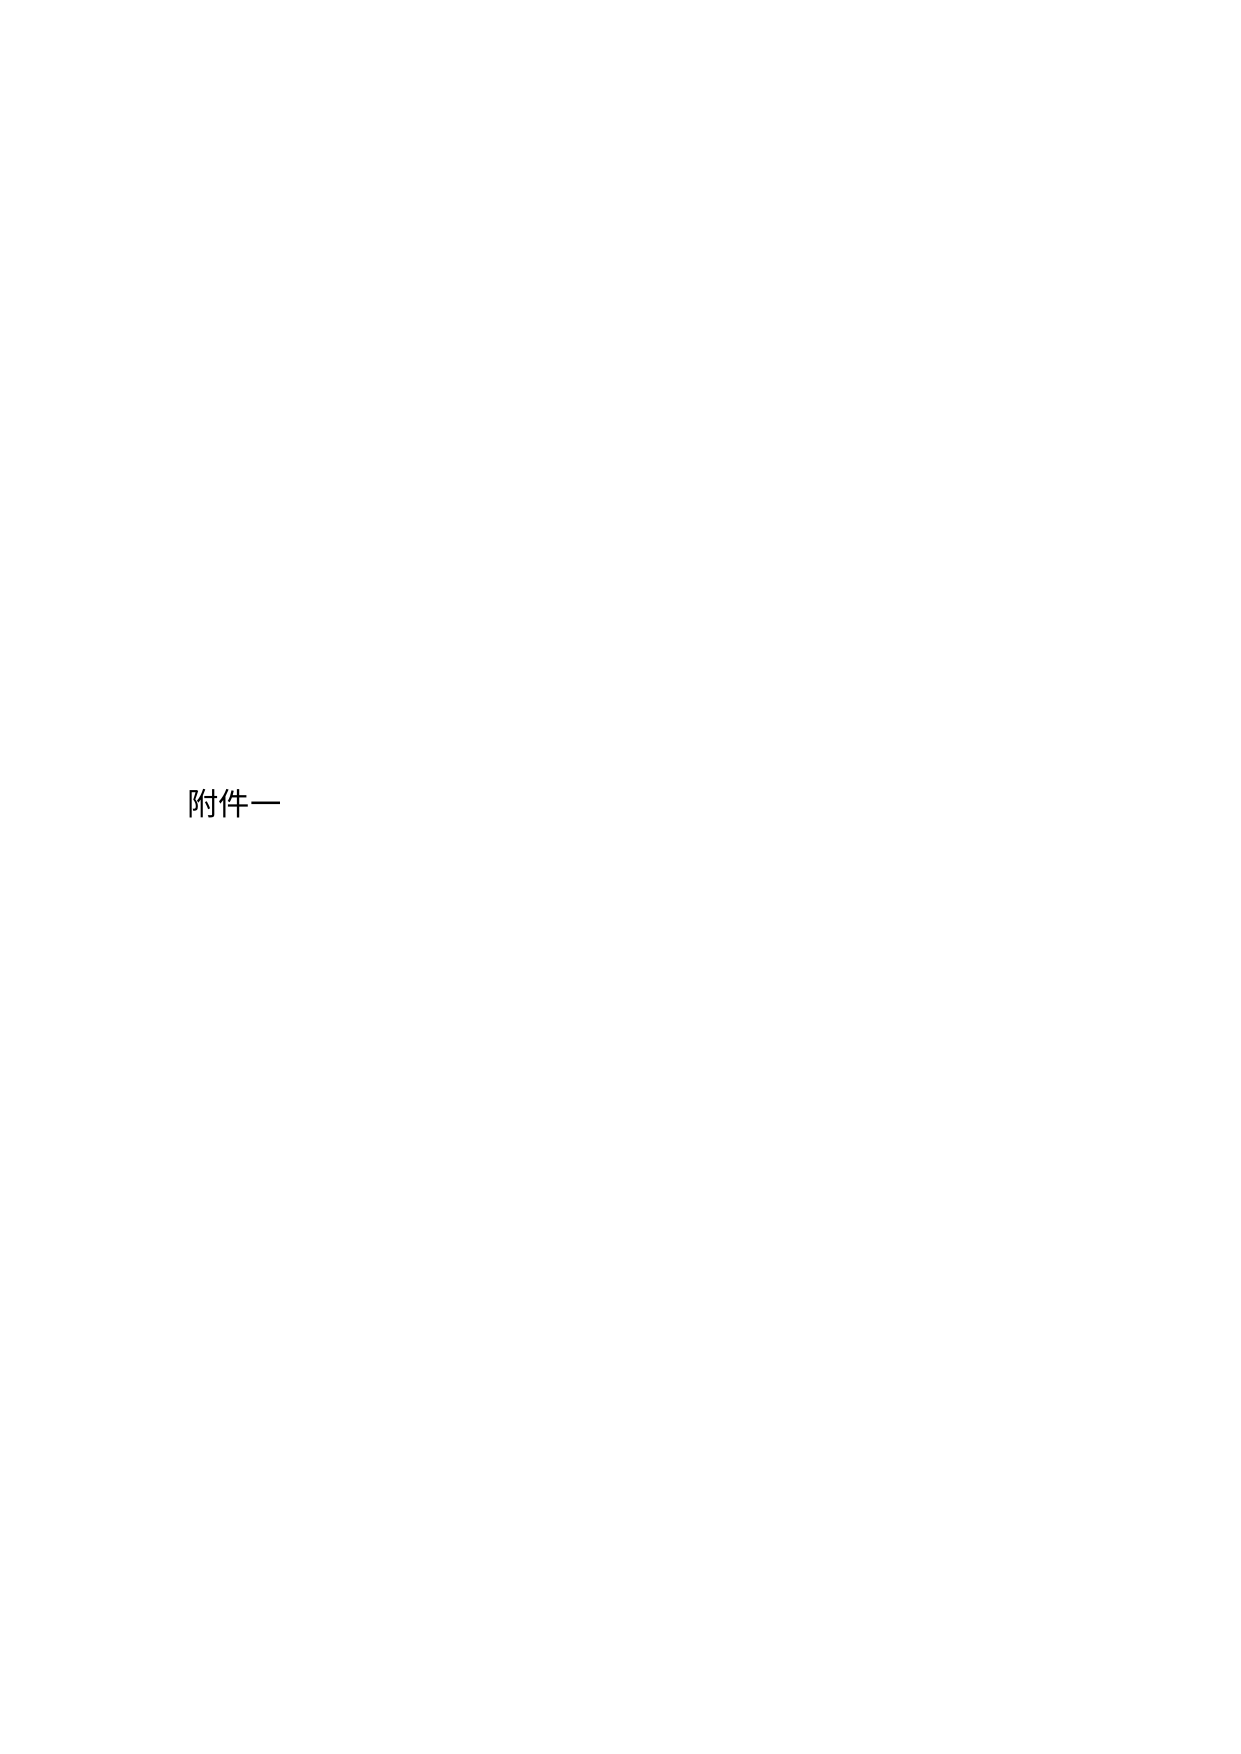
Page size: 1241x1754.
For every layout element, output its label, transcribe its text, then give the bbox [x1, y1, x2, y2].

text 附件一 [187, 764, 1086, 839]
